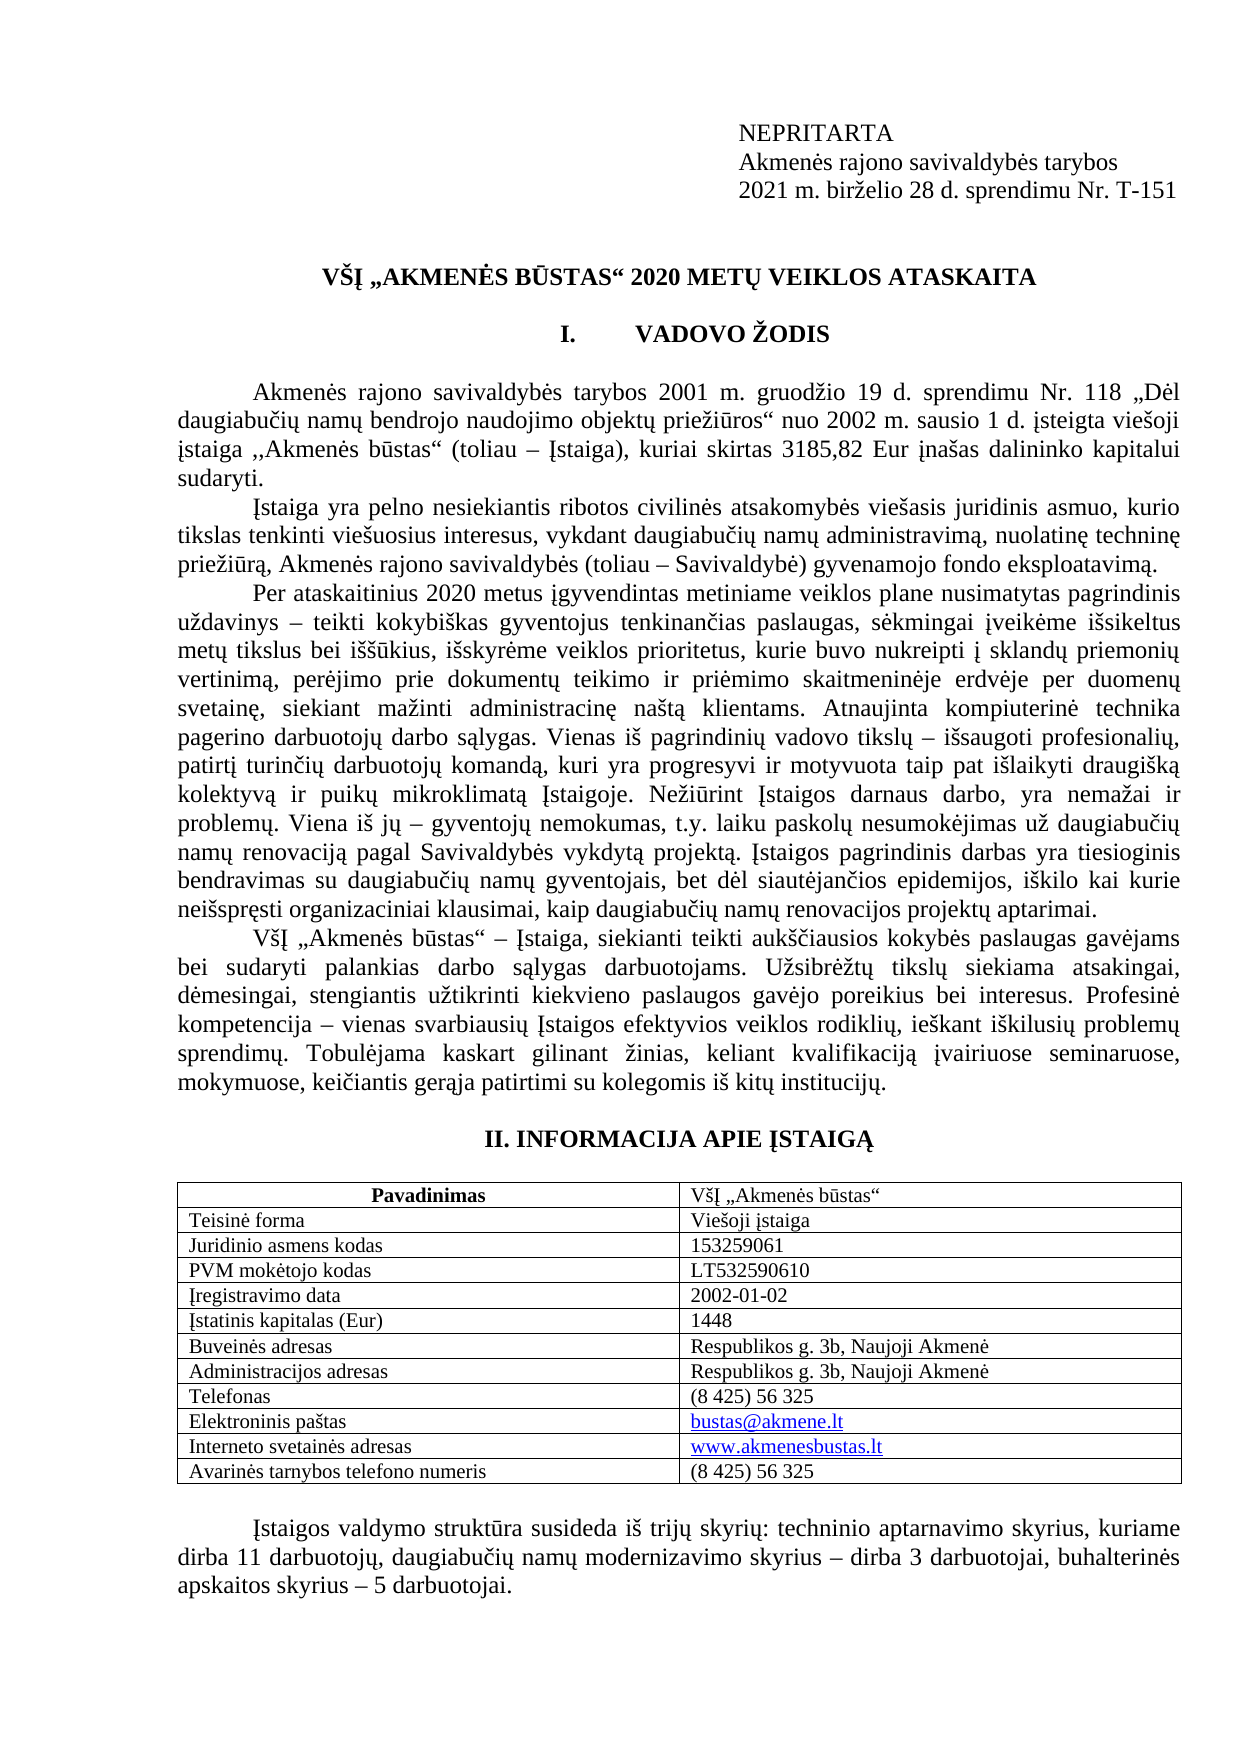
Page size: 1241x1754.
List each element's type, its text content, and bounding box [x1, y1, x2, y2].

table_cell Respublikos g. 3b, Naujoji Akmenė [680, 1334, 1181, 1358]
table_cell 2002-01-02 [680, 1283, 1181, 1307]
table_cell PVM mokėtojo kodas [178, 1258, 679, 1282]
table_cell Telefonas [178, 1384, 679, 1408]
table_cell LT532590610 [680, 1258, 1181, 1282]
table_cell 1448 [680, 1309, 1181, 1332]
table_cell Viešoji įstaiga [680, 1208, 1181, 1232]
table_header Pavadinimas [178, 1183, 679, 1207]
list VADOVO ŽODIS [215, 319, 1181, 348]
text Akmenės rajono savivaldybės tarybos [177, 147, 1181, 176]
table_cell (8 425) 56 325 [680, 1459, 1181, 1483]
table_cell bustas@akmene.lt [680, 1409, 1181, 1433]
table_cell Įstatinis kapitalas (Eur) [178, 1309, 679, 1332]
table_cell Elektroninis paštas [178, 1409, 679, 1433]
text Per ataskaitinius 2020 metus įgyvendintas metiniame veiklos plane nusimatytas pagrindinis uždavinys – teikti kokybiškas gyventojus tenkinančias paslaugas, sėkmingai įveikėme išsikeltus metų tikslus bei iššūkius, išskyrėme veiklos prioritetus, kurie buvo nukreipti į sklandų priemonių vertinimą, perėjimo prie dokumentų teikimo ir priėmimo skaitmeninėje erdvėje per duomenų svetainę, siekiant mažinti administracinę naštą klientams. Atnaujinta kompiuterinė technika pagerino darbuotojų darbo sąlygas. Vienas iš pagrindinių vadovo tikslų – išsaugoti profesionalių, patirtį turinčių darbuotojų komandą, kuri yra progresyvi ir motyvuota taip pat išlaikyti draugišką kolektyvą ir puikų mikroklimatą Įstaigoje. Nežiūrint Įstaigos darnaus darbo, yra nemažai ir problemų. Viena iš jų – gyventojų nemokumas, t.y. laiku paskolų nesumokėjimas už daugiabučių namų renovaciją pagal Savivaldybės vykdytą projektą. Įstaigos pagrindinis darbas yra tiesioginis bendravimas su daugiabučių namų gyventojais, bet dėl siautėjančios epidemijos, iškilo kai kurie neišspręsti organizaciniai klausimai, kaip daugiabučių namų renovacijos projektų aptarimai. [177, 578, 1181, 923]
table_cell (8 425) 56 325 [680, 1384, 1181, 1408]
table_cell Respublikos g. 3b, Naujoji Akmenė [680, 1359, 1181, 1383]
text II. INFORMACIJA APIE ĮSTAIGĄ [177, 1124, 1181, 1153]
text NEPRITARTA [177, 118, 1181, 147]
table_cell 153259061 [680, 1233, 1181, 1257]
text VšĮ „Akmenės būstas“ – Įstaiga, siekianti teikti aukščiausios kokybės paslaugas gavėjams bei sudaryti palankias darbo sąlygas darbuotojams. Užsibrėžtų tikslų siekiama atsakingai, dėmesingai, stengiantis užtikrinti kiekvieno paslaugos gavėjo poreikius bei interesus. Profesinė kompetencija – vienas svarbiausių Įstaigos efektyvios veiklos rodiklių, ieškant iškilusių problemų sprendimų. Tobulėjama kaskart gilinant žinias, keliant kvalifikaciją įvairiuose seminaruose, mokymuose, keičiantis gerąja patirtimi su kolegomis iš kitų institucijų. [177, 923, 1181, 1096]
text Įstaiga yra pelno nesiekiantis ribotos civilinės atsakomybės viešasis juridinis asmuo, kurio tikslas tenkinti viešuosius interesus, vykdant daugiabučių namų administravimą, nuolatinę techninę priežiūrą, Akmenės rajono savivaldybės (toliau – Savivaldybė) gyvenamojo fondo eksploatavimą. [177, 492, 1181, 578]
table_cell Administracijos adresas [178, 1359, 679, 1383]
table_cell Įregistravimo data [178, 1283, 679, 1307]
text VŠĮ „AKMENĖS BŪSTAS“ 2020 METŲ VEIKLOS ATASKAITA [177, 262, 1181, 291]
table_cell Avarinės tarnybos telefono numeris [178, 1459, 679, 1483]
table_cell Interneto svetainės adresas [178, 1434, 679, 1458]
table_cell Juridinio asmens kodas [178, 1233, 679, 1257]
table_cell Teisinė forma [178, 1208, 679, 1232]
table_cell www.akmenesbustas.lt [680, 1434, 1181, 1458]
text Įstaigos valdymo struktūra susideda iš trijų skyrių: techninio aptarnavimo skyrius, kuriame dirba 11 darbuotojų, daugiabučių namų modernizavimo skyrius – dirba 3 darbuotojai, buhalterinės apskaitos skyrius – 5 darbuotojai. [177, 1513, 1181, 1599]
table_header VšĮ „Akmenės būstas“ [680, 1183, 1181, 1207]
text Akmenės rajono savivaldybės tarybos 2001 m. gruodžio 19 d. sprendimu Nr. 118 „Dėl daugiabučių namų bendrojo naudojimo objektų priežiūros“ nuo 2002 m. sausio 1 d. įsteigta viešoji įstaiga ,,Akmenės būstas“ (toliau – Įstaiga), kuriai skirtas 3185,82 Eur įnašas dalininko kapitalui sudaryti. [177, 377, 1181, 492]
table_cell Buveinės adresas [178, 1334, 679, 1358]
text 2021 m. birželio 28 d. sprendimu Nr. T-151 [177, 176, 1181, 204]
